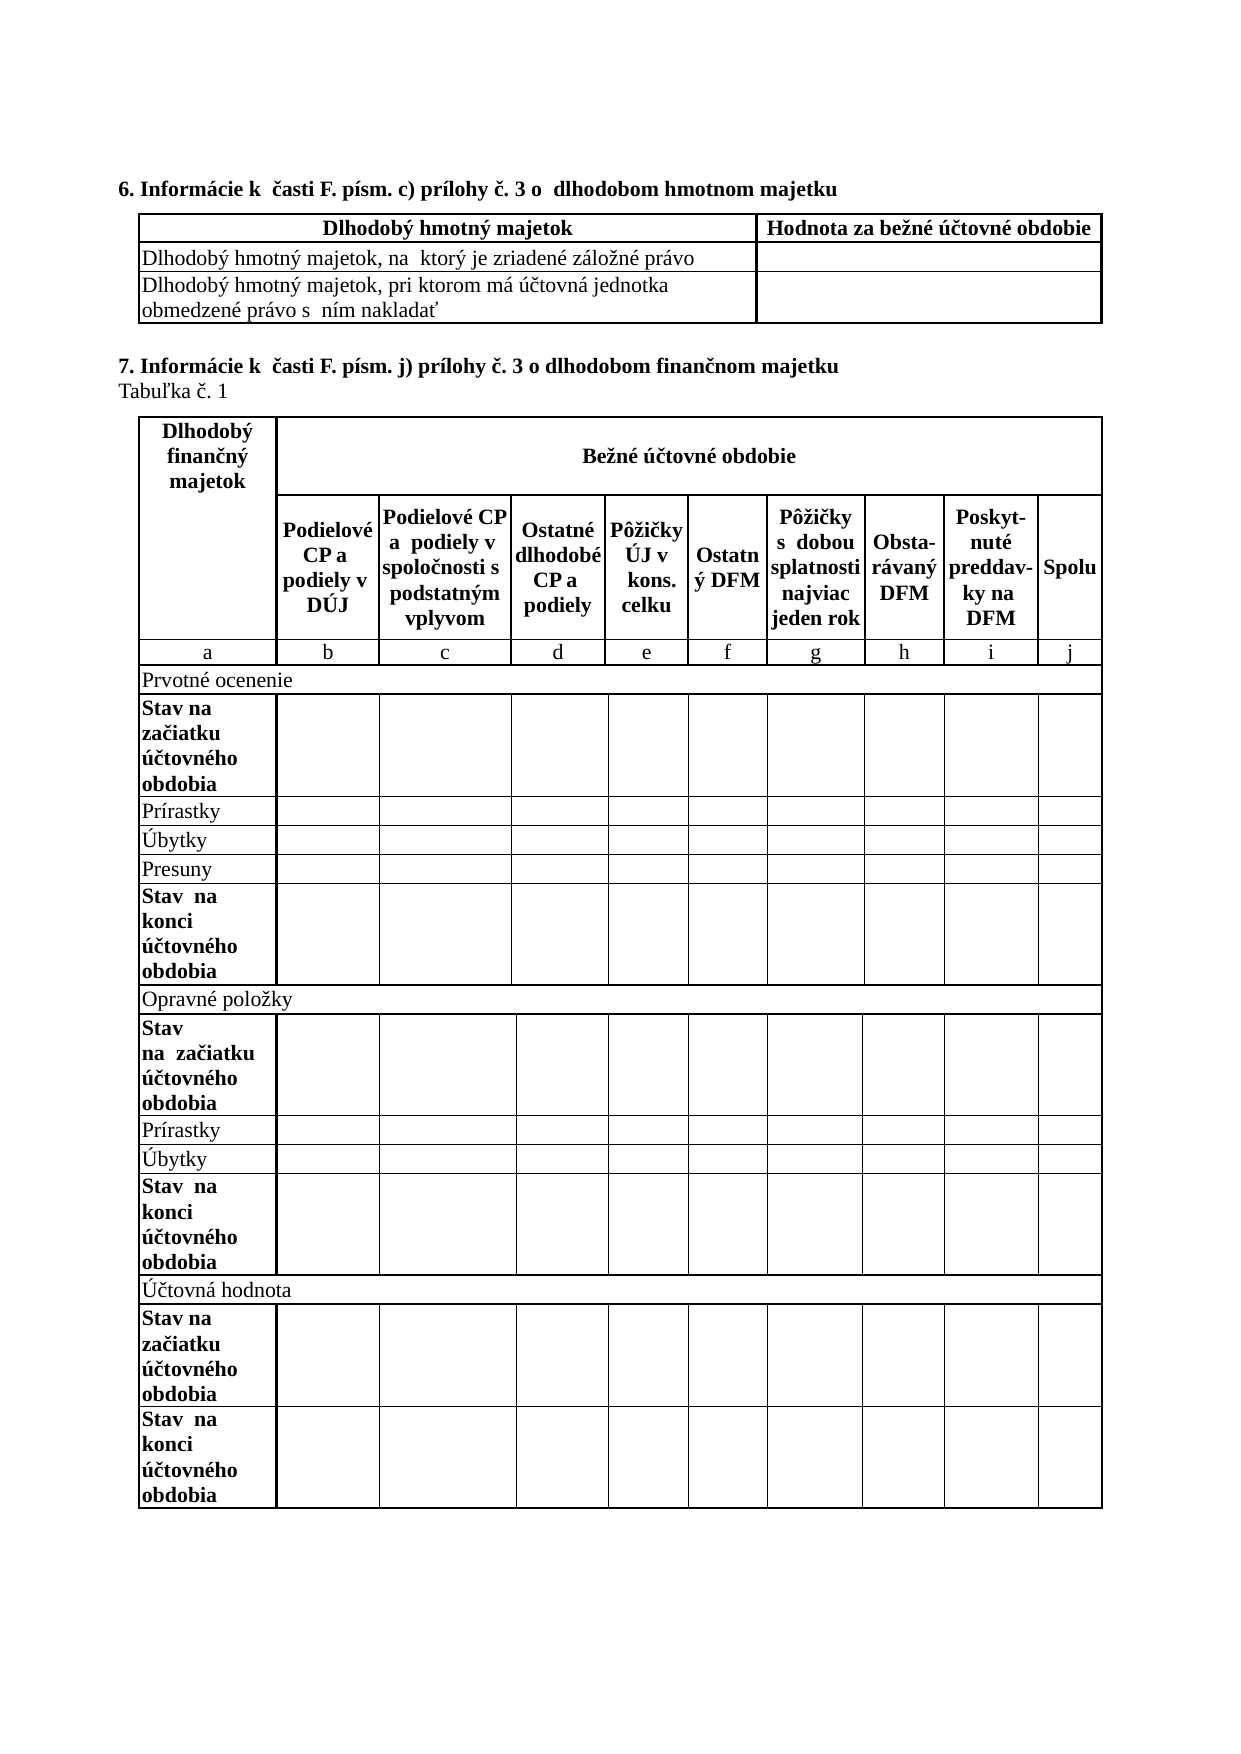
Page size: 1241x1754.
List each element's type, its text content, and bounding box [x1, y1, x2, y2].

table_cell b [278, 640, 378, 664]
table_cell [380, 695, 511, 796]
table_cell [1039, 1407, 1101, 1507]
table_cell e [606, 640, 687, 664]
table_cell [863, 1015, 944, 1115]
table_cell [278, 1305, 379, 1406]
table_cell [768, 797, 864, 825]
table_cell Poskyt-nuté preddav-ky na DFM [945, 496, 1037, 638]
table_cell [380, 884, 511, 983]
table_cell [512, 855, 608, 883]
table_cell [609, 1116, 688, 1144]
table_cell [278, 826, 379, 854]
table_cell [768, 1116, 862, 1144]
table_cell [609, 1015, 688, 1115]
table_cell [689, 826, 767, 854]
table_cell [1039, 855, 1101, 883]
table_cell [609, 1305, 688, 1406]
table_cell [380, 1145, 516, 1173]
table_cell [609, 1407, 688, 1507]
table_cell Spolu [1039, 496, 1101, 638]
table_cell [768, 855, 864, 883]
table_cell [768, 1407, 862, 1507]
table_cell [609, 1145, 688, 1173]
table_cell [945, 1015, 1038, 1115]
table_cell [768, 1174, 862, 1274]
table_cell [278, 1116, 379, 1144]
table_cell [945, 855, 1038, 883]
table_cell [512, 797, 608, 825]
table_cell [945, 695, 1038, 796]
table_cell [609, 797, 688, 825]
table_cell j [1039, 640, 1101, 664]
table_cell Stav na konci účtovného obdobia [140, 1174, 275, 1274]
table_cell [689, 797, 767, 825]
table_header Hodnota za bežné účtovné obdobie [758, 215, 1100, 241]
table_cell [865, 695, 944, 796]
table_cell Podielové CP a podiely v spoločnosti s podstatným vplyvom [380, 496, 510, 638]
table_cell f [689, 640, 766, 664]
table_cell [758, 243, 1100, 271]
table_cell [1039, 1116, 1101, 1144]
table_cell [865, 797, 944, 825]
table_cell Stav na konci účtovného obdobia [140, 1407, 275, 1507]
table_cell [689, 1116, 767, 1144]
table_cell [1039, 1015, 1101, 1115]
table_cell [689, 884, 767, 983]
table_cell [865, 826, 944, 854]
table_cell i [945, 640, 1037, 664]
table_cell [945, 1407, 1038, 1507]
table_cell Prírastky [140, 797, 275, 825]
table_cell Účtovná hodnota [140, 1276, 1101, 1303]
table_cell [689, 1145, 767, 1173]
table_cell [768, 1145, 862, 1173]
table_cell [609, 884, 688, 983]
table_cell g [768, 640, 864, 664]
table_cell Pôžičky s dobou splatnosti najviac jeden rok [768, 496, 864, 638]
table_cell Obsta-rávaný DFM [866, 496, 943, 638]
table_cell [863, 1407, 944, 1507]
table_cell [1039, 1305, 1101, 1406]
table_cell Pôžičky ÚJ v kons. celku [606, 496, 687, 638]
table_cell Stav na začiatku účtovného obdobia [140, 695, 275, 796]
table_cell [609, 826, 688, 854]
table_cell [689, 855, 767, 883]
table_cell Dlhodobý hmotný majetok, na ktorý je zriadené záložné právo [140, 243, 755, 271]
table_cell [380, 826, 511, 854]
table_cell c [380, 640, 510, 664]
table_cell [865, 884, 944, 983]
table_cell Podielové CP a podiely v DÚJ [278, 496, 378, 638]
table_cell Presuny [140, 855, 275, 883]
table_cell [380, 1116, 516, 1144]
table_cell Stav na začiatku účtovného obdobia [140, 1015, 275, 1115]
table_cell [380, 1174, 516, 1274]
table_cell [1039, 695, 1101, 796]
table_cell Dlhodobý hmotný majetok, pri ktorom má účtovná jednotka obmedzené právo s ním nakladať [140, 272, 755, 322]
table_cell [1039, 1145, 1101, 1173]
table_cell [863, 1305, 944, 1406]
table_cell [517, 1015, 608, 1115]
table_cell [945, 797, 1038, 825]
table_cell [1039, 884, 1101, 983]
table_cell Prvotné ocenenie [140, 666, 1101, 693]
table_cell [689, 1174, 767, 1274]
table_cell [380, 855, 511, 883]
table_cell Ostatný DFM [689, 496, 766, 638]
table_cell [517, 1305, 608, 1406]
table_cell [1039, 797, 1101, 825]
table_cell [380, 1015, 516, 1115]
table_cell [278, 1407, 379, 1507]
table_cell [689, 1015, 767, 1115]
table_cell Úbytky [140, 826, 275, 854]
table_cell [512, 695, 608, 796]
table_cell a [140, 640, 275, 664]
table_cell [689, 1305, 767, 1406]
table_cell [380, 1407, 516, 1507]
table_cell [609, 695, 688, 796]
table_cell [689, 1407, 767, 1507]
table_cell [768, 695, 864, 796]
table_cell d [512, 640, 604, 664]
table_cell [945, 1145, 1038, 1173]
table_cell [517, 1116, 608, 1144]
table_cell [609, 1174, 688, 1274]
table_cell [278, 1174, 379, 1274]
table_cell h [866, 640, 943, 664]
table_cell [1039, 1174, 1101, 1274]
table_cell [517, 1145, 608, 1173]
text Tabuľka č. 1 [118, 378, 1122, 403]
table_cell [945, 1174, 1038, 1274]
table_cell [945, 1116, 1038, 1144]
table_cell [140, 494, 275, 638]
table_cell [865, 855, 944, 883]
text 6. Informácie k časti F. písm. c) prílohy č. 3 o dlhodobom hmotnom majetku [118, 176, 1122, 201]
table_cell Ostatné dlhodobé CP a podiely [512, 496, 604, 638]
table_cell [945, 884, 1038, 983]
table_cell [863, 1174, 944, 1274]
table_cell Stav na konci účtovného obdobia [140, 884, 275, 983]
table_header Bežné účtovné obdobie [278, 418, 1101, 493]
table_cell [945, 826, 1038, 854]
table_cell [768, 1015, 862, 1115]
subtitle 7. Informácie k časti F. písm. j) prílohy č. 3 o dlhodobom finančnom majetku [118, 353, 1122, 378]
table_cell [863, 1145, 944, 1173]
table_cell [512, 884, 608, 983]
table_cell [609, 855, 688, 883]
table_cell [278, 797, 379, 825]
table_cell [689, 695, 767, 796]
table_cell [768, 1305, 862, 1406]
table_cell Stav na začiatku účtovného obdobia [140, 1305, 275, 1406]
table_cell [768, 826, 864, 854]
table_cell [380, 797, 511, 825]
table_cell [758, 272, 1100, 322]
table_cell [945, 1305, 1038, 1406]
table_cell [278, 884, 379, 983]
table_cell [863, 1116, 944, 1144]
table_cell Opravné položky [140, 986, 1101, 1012]
table_cell [278, 855, 379, 883]
table_cell [768, 884, 864, 983]
table_cell [517, 1174, 608, 1274]
table_cell Prírastky [140, 1116, 275, 1144]
table_header Dlhodobý finančný majetok [140, 418, 275, 493]
table_cell [512, 826, 608, 854]
table_cell Úbytky [140, 1145, 275, 1173]
table_cell [380, 1305, 516, 1406]
table_cell [278, 1015, 379, 1115]
table_cell [517, 1407, 608, 1507]
table_header Dlhodobý hmotný majetok [140, 215, 755, 241]
table_cell [1039, 826, 1101, 854]
table_cell [278, 1145, 379, 1173]
table_cell [278, 695, 379, 796]
